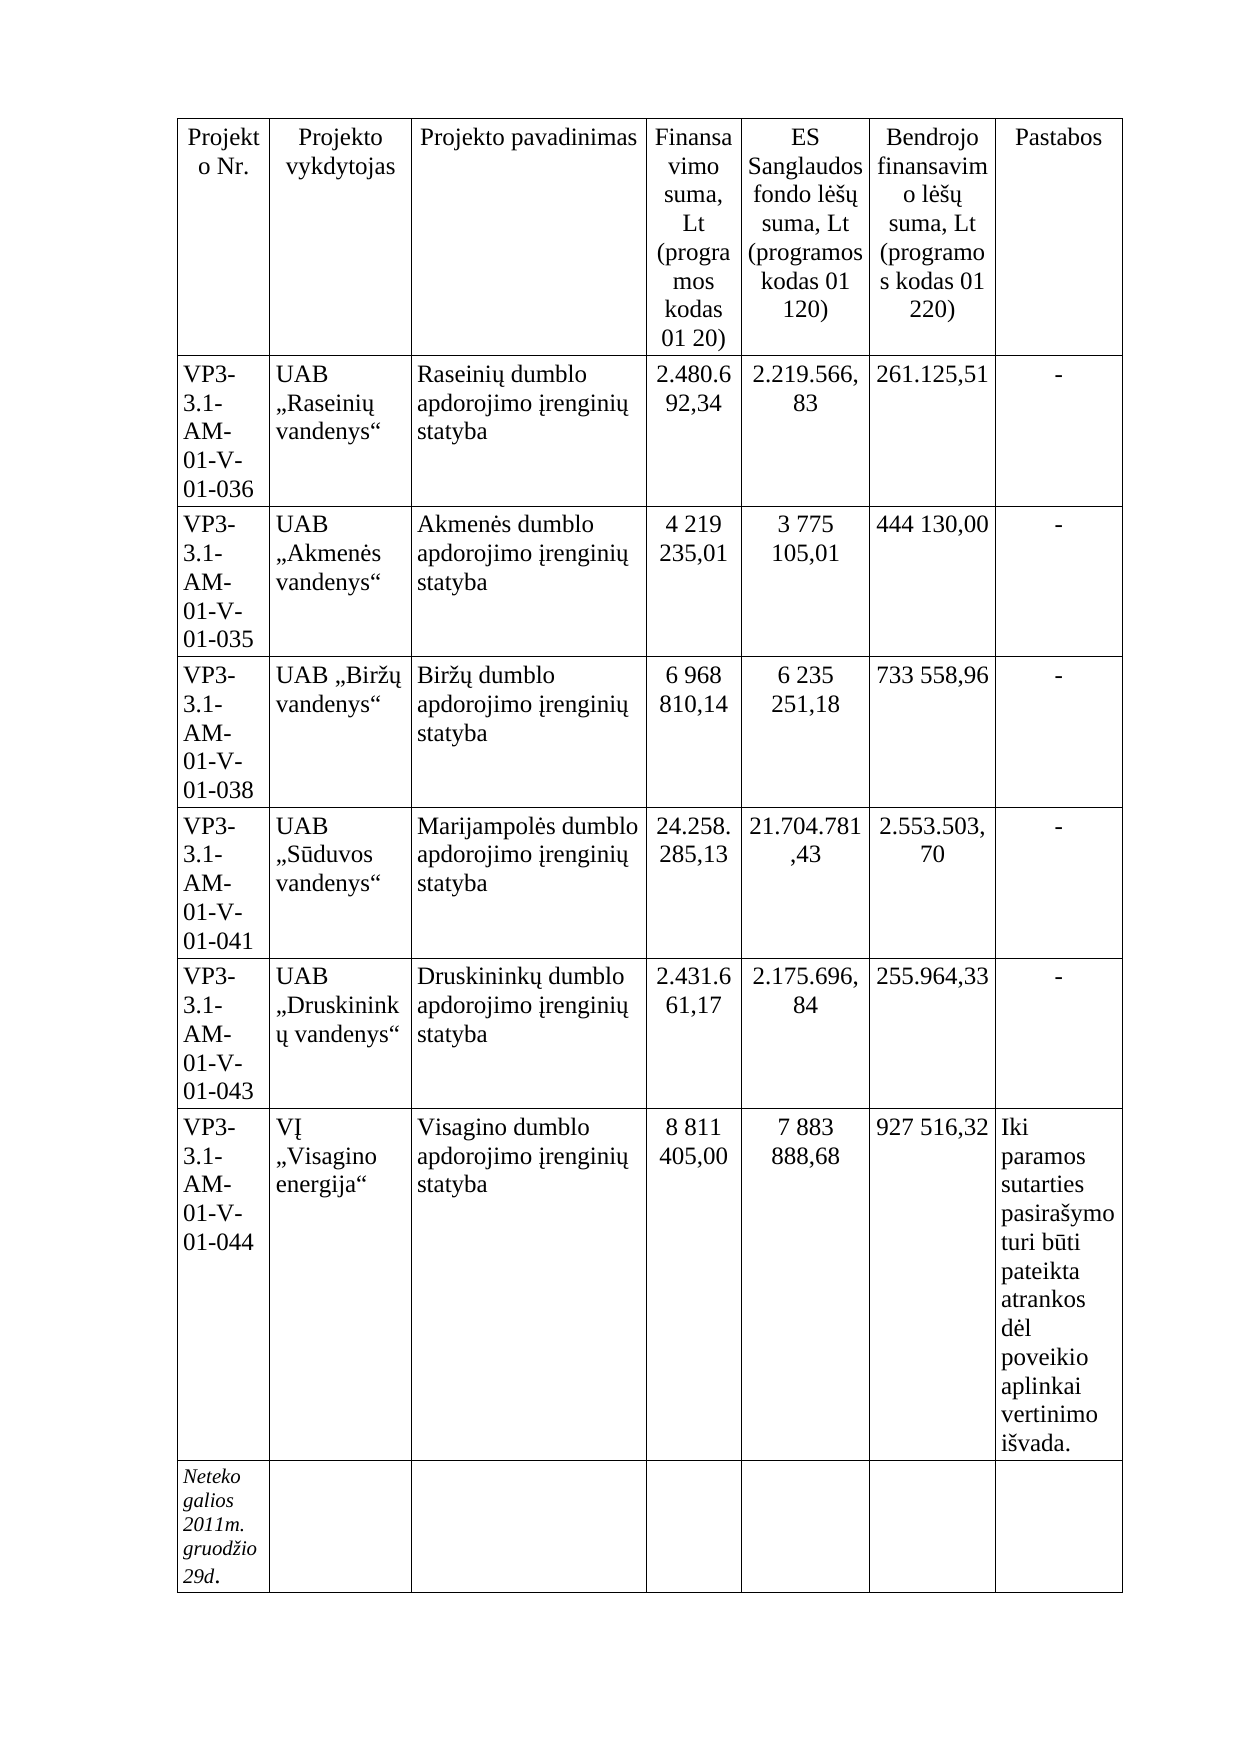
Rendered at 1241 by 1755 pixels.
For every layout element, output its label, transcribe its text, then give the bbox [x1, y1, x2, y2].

table_cell Neteko galios 2011m. gruodžio 29d. [178, 1461, 269, 1592]
table_cell 733 558,96 [870, 657, 995, 807]
table_cell [647, 1461, 741, 1592]
table_cell Akmenės dumblo apdorojimo įrenginių statyba [412, 507, 646, 656]
table_cell VP3-3.1-AM-01-V-01-035 [178, 507, 269, 656]
table_cell - [996, 356, 1122, 506]
table_cell - [996, 959, 1122, 1108]
table_cell VP3-3.1-AM-01-V-01-038 [178, 657, 269, 807]
table_cell VP3-3.1-AM-01-V- 01-043 [178, 959, 269, 1108]
table_header Projekto Nr. [178, 119, 269, 355]
table_header Projekto pavadinimas [412, 119, 646, 355]
table_cell VĮ „Visagino energija“ [270, 1109, 411, 1460]
table_cell VP3-3.1-AM-01-V- 01-041 [178, 808, 269, 957]
table_cell 444 130,00 [870, 507, 995, 656]
table_cell [996, 1461, 1122, 1592]
table_cell 255.964,33 [870, 959, 995, 1108]
table_cell 8 811 405,00 [647, 1109, 741, 1460]
table_cell 2.219.566,83 [742, 356, 869, 506]
table_cell VP3-3.1-AM-01-V-01-044 [178, 1109, 269, 1460]
table_cell Iki paramos sutarties pasirašymo turi būti pateikta atrankos dėl poveikio aplinkai vertinimo išvada. [996, 1109, 1122, 1460]
table_cell - [996, 507, 1122, 656]
table_cell 261.125,51 [870, 356, 995, 506]
table_cell 24.258.285,13 [647, 808, 741, 957]
table_header Bendrojo finansavimo lėšų suma, Lt (programos kodas 01 220) [870, 119, 995, 355]
table_cell - [996, 808, 1122, 957]
table_cell [742, 1461, 869, 1592]
table_cell [412, 1461, 646, 1592]
table_cell VP3-3.1-AM-01-V- 01-036 [178, 356, 269, 506]
table_header Projekto vykdytojas [270, 119, 411, 355]
table_cell Visagino dumblo apdorojimo įrenginių statyba [412, 1109, 646, 1460]
table_cell Biržų dumblo apdorojimo įrenginių statyba [412, 657, 646, 807]
table_cell 2.553.503,70 [870, 808, 995, 957]
table_cell - [996, 657, 1122, 807]
table_cell UAB „Akmenės vandenys“ [270, 507, 411, 656]
table_cell 6 968 810,14 [647, 657, 741, 807]
table_cell 4 219 235,01 [647, 507, 741, 656]
table_cell [870, 1461, 995, 1592]
table_cell 7 883 888,68 [742, 1109, 869, 1460]
table_cell Raseinių dumblo apdorojimo įrenginių statyba [412, 356, 646, 506]
table_cell UAB „Raseinių vandenys“ [270, 356, 411, 506]
table_cell 2.431.661,17 [647, 959, 741, 1108]
table_cell 6 235 251,18 [742, 657, 869, 807]
table_cell UAB „Druskininkų vandenys“ [270, 959, 411, 1108]
table_cell 927 516,32 [870, 1109, 995, 1460]
table_cell UAB „Sūduvos vandenys“ [270, 808, 411, 957]
table_header ES Sanglaudos fondo lėšų suma, Lt (programos kodas 01 120) [742, 119, 869, 355]
table_cell 2.175.696,84 [742, 959, 869, 1108]
table_cell Druskininkų dumblo apdorojimo įrenginių statyba [412, 959, 646, 1108]
table_header Finansavimo suma, Lt (programos kodas 01 20) [647, 119, 741, 355]
table_cell [270, 1461, 411, 1592]
table_header Pastabos [996, 119, 1122, 355]
table_cell 2.480.692,34 [647, 356, 741, 506]
table_cell 3 775 105,01 [742, 507, 869, 656]
table_cell Marijampolės dumblo apdorojimo įrenginių statyba [412, 808, 646, 957]
table_cell UAB „Biržų vandenys“ [270, 657, 411, 807]
table_cell 21.704.781,43 [742, 808, 869, 957]
